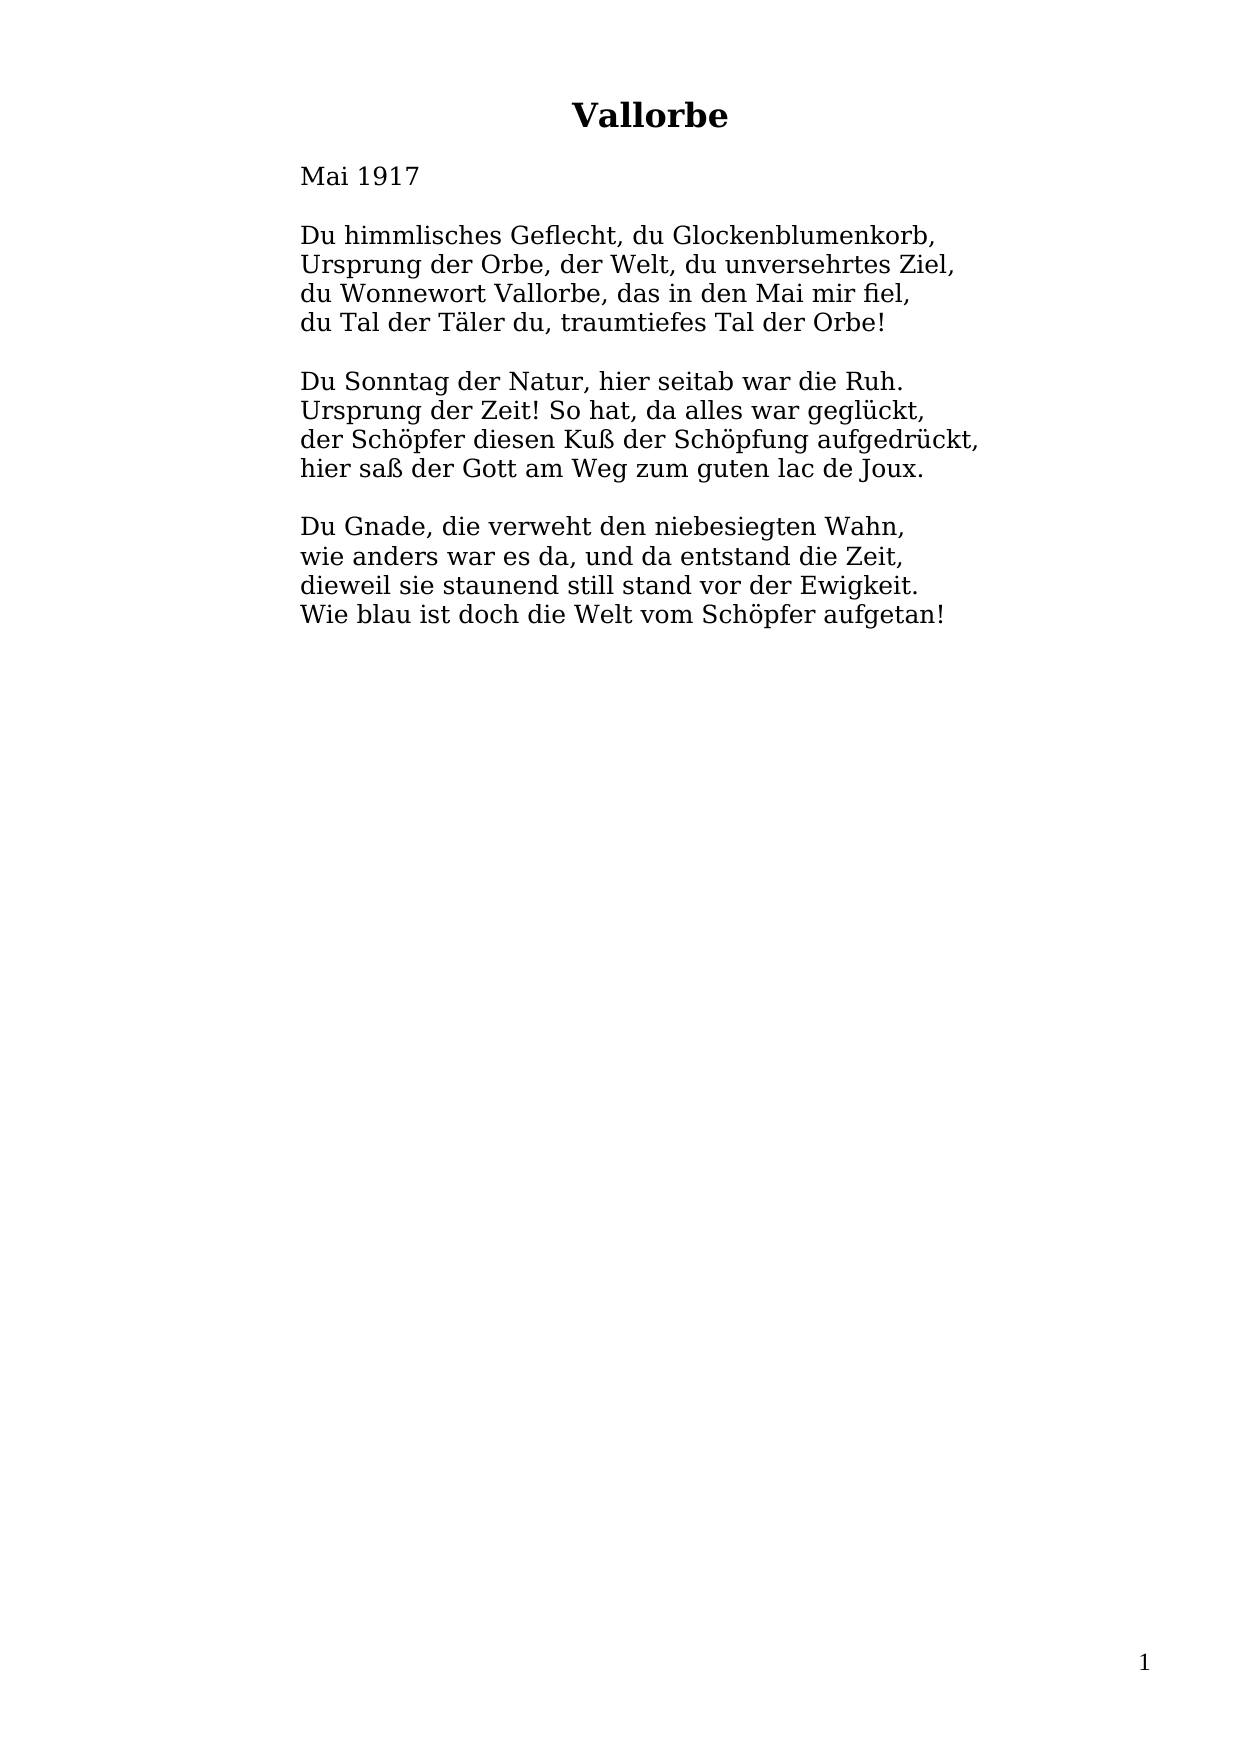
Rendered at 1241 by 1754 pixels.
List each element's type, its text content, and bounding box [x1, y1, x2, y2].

text Vallorbe [150, 75, 1151, 135]
text hier saß der Gott am Weg zum guten lac de Joux. [300, 454, 1151, 483]
text Ursprung der Orbe, der Welt, du unversehrtes Ziel, [300, 250, 1151, 279]
text dieweil sie staunend still stand vor der Ewigkeit. [300, 571, 1151, 600]
text Ursprung der Zeit! So hat, da alles war geglückt, [300, 396, 1151, 425]
text Du himmlisches Geflecht, du Glockenblumenkorb, [300, 221, 1151, 250]
text Du Gnade, die verweht den niebesiegten Wahn, [300, 512, 1151, 542]
text du Tal der Täler du, traumtiefes Tal der Orbe! [300, 308, 1151, 337]
text du Wonnewort Vallorbe, das in den Mai mir fiel, [300, 279, 1151, 308]
text Wie blau ist doch die Welt vom Schöpfer aufgetan! [300, 600, 1151, 629]
text wie anders war es da, und da entstand die Zeit, [300, 542, 1151, 571]
text Du Sonntag der Natur, hier seitab war die Ruh. [300, 367, 1151, 396]
text Mai 1917 [300, 135, 1151, 192]
text der Schöpfer diesen Kuß der Schöpfung aufgedrückt, [300, 425, 1151, 454]
